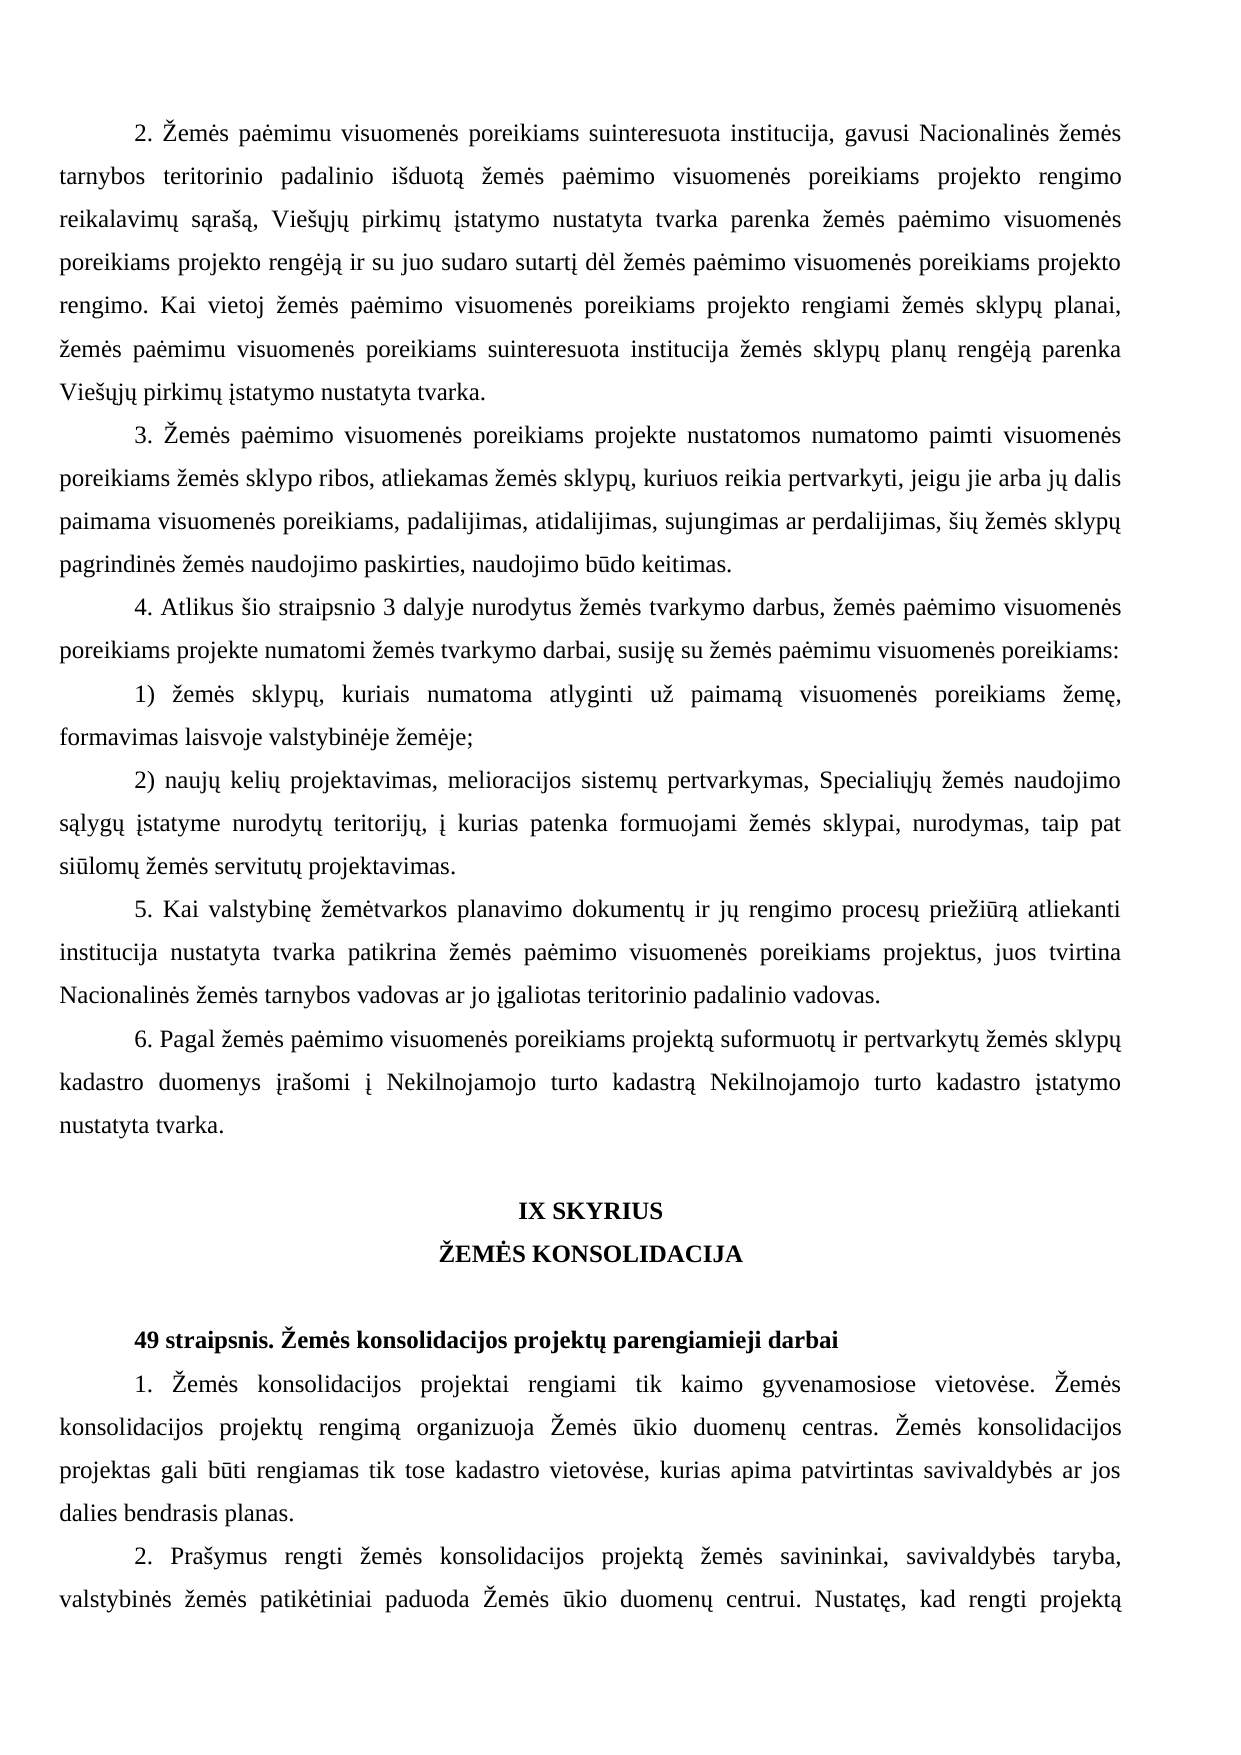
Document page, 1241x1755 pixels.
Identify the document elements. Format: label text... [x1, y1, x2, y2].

text 1. Žemės konsolidacijos projektai rengiami tik kaimo gyvenamosiose vietovėse. Žemės konsolidacijos projektų rengimą organizuoja Žemės ūkio duomenų centras. Žemės konsolidacijos projektas gali būti rengiamas tik tose kadastro vietovėse, kurias apima patvirtintas savivaldybės ar jos dalies bendrasis planas. [59, 1369, 1122, 1527]
text 2) naujų kelių projektavimas, melioracijos sistemų pertvarkymas, Specialiųjų žemės naudojimo sąlygų įstatyme nurodytų teritorijų, į kurias patenka formuojami žemės sklypai, nurodymas, taip pat siūlomų žemės servitutų projektavimas. [59, 765, 1122, 880]
text 6. Pagal žemės paėmimo visuomenės poreikiams projektą suformuotų ir pertvarkytų žemės sklypų kadastro duomenys įrašomi į Nekilnojamojo turto kadastrą Nekilnojamojo turto kadastro įstatymo nustatyta tvarka. [59, 1024, 1122, 1139]
text 5. Kai valstybinę žemėtvarkos planavimo dokumentų ir jų rengimo procesų priežiūrą atliekanti institucija nustatyta tvarka patikrina žemės paėmimo visuomenės poreikiams projektus, juos tvirtina Nacionalinės žemės tarnybos vadovas ar jo įgaliotas teritorinio padalinio vadovas. [59, 894, 1122, 1009]
text 4. Atlikus šio straipsnio 3 dalyje nurodytus žemės tvarkymo darbus, žemės paėmimo visuomenės poreikiams projekte numatomi žemės tvarkymo darbai, susiję su žemės paėmimu visuomenės poreikiams: [59, 592, 1122, 664]
text 1) žemės sklypų, kuriais numatoma atlyginti už paimamą visuomenės poreikiams žemę, formavimas laisvoje valstybinėje žemėje; [59, 679, 1122, 751]
text 49 straipsnis. Žemės konsolidacijos projektų parengiamieji darbai [59, 1326, 1122, 1354]
text 2. Prašymus rengti žemės konsolidacijos projektą žemės savininkai, savivaldybės taryba, valstybinės žemės patikėtiniai paduoda Žemės ūkio duomenų centrui. Nustatęs, kad rengti projektą [59, 1541, 1122, 1613]
text IX skyrius [59, 1196, 1122, 1225]
text 2. Žemės paėmimu visuomenės poreikiams suinteresuota institucija, gavusi Nacionalinės žemės tarnybos teritorinio padalinio išduotą žemės paėmimo visuomenės poreikiams projekto rengimo reikalavimų sąrašą, Viešųjų pirkimų įstatymo nustatyta tvarka parenka žemės paėmimo visuomenės poreikiams projekto rengėją ir su juo sudaro sutartį dėl žemės paėmimo visuomenės poreikiams projekto rengimo. Kai vietoj žemės paėmimo visuomenės poreikiams projekto rengiami žemės sklypų planai, žemės paėmimu visuomenės poreikiams suinteresuota institucija žemės sklypų planų rengėją parenka Viešųjų pirkimų įstatymo nustatyta tvarka. [59, 118, 1122, 406]
text 3. Žemės paėmimo visuomenės poreikiams projekte nustatomos numatomo paimti visuomenės poreikiams žemės sklypo ribos, atliekamas žemės sklypų, kuriuos reikia pertvarkyti, jeigu jie arba jų dalis paimama visuomenės poreikiams, padalijimas, atidalijimas, sujungimas ar perdalijimas, šių žemės sklypų pagrindinės žemės naudojimo paskirties, naudojimo būdo keitimas. [59, 420, 1122, 578]
text Žemės konsolidacija [59, 1239, 1122, 1268]
